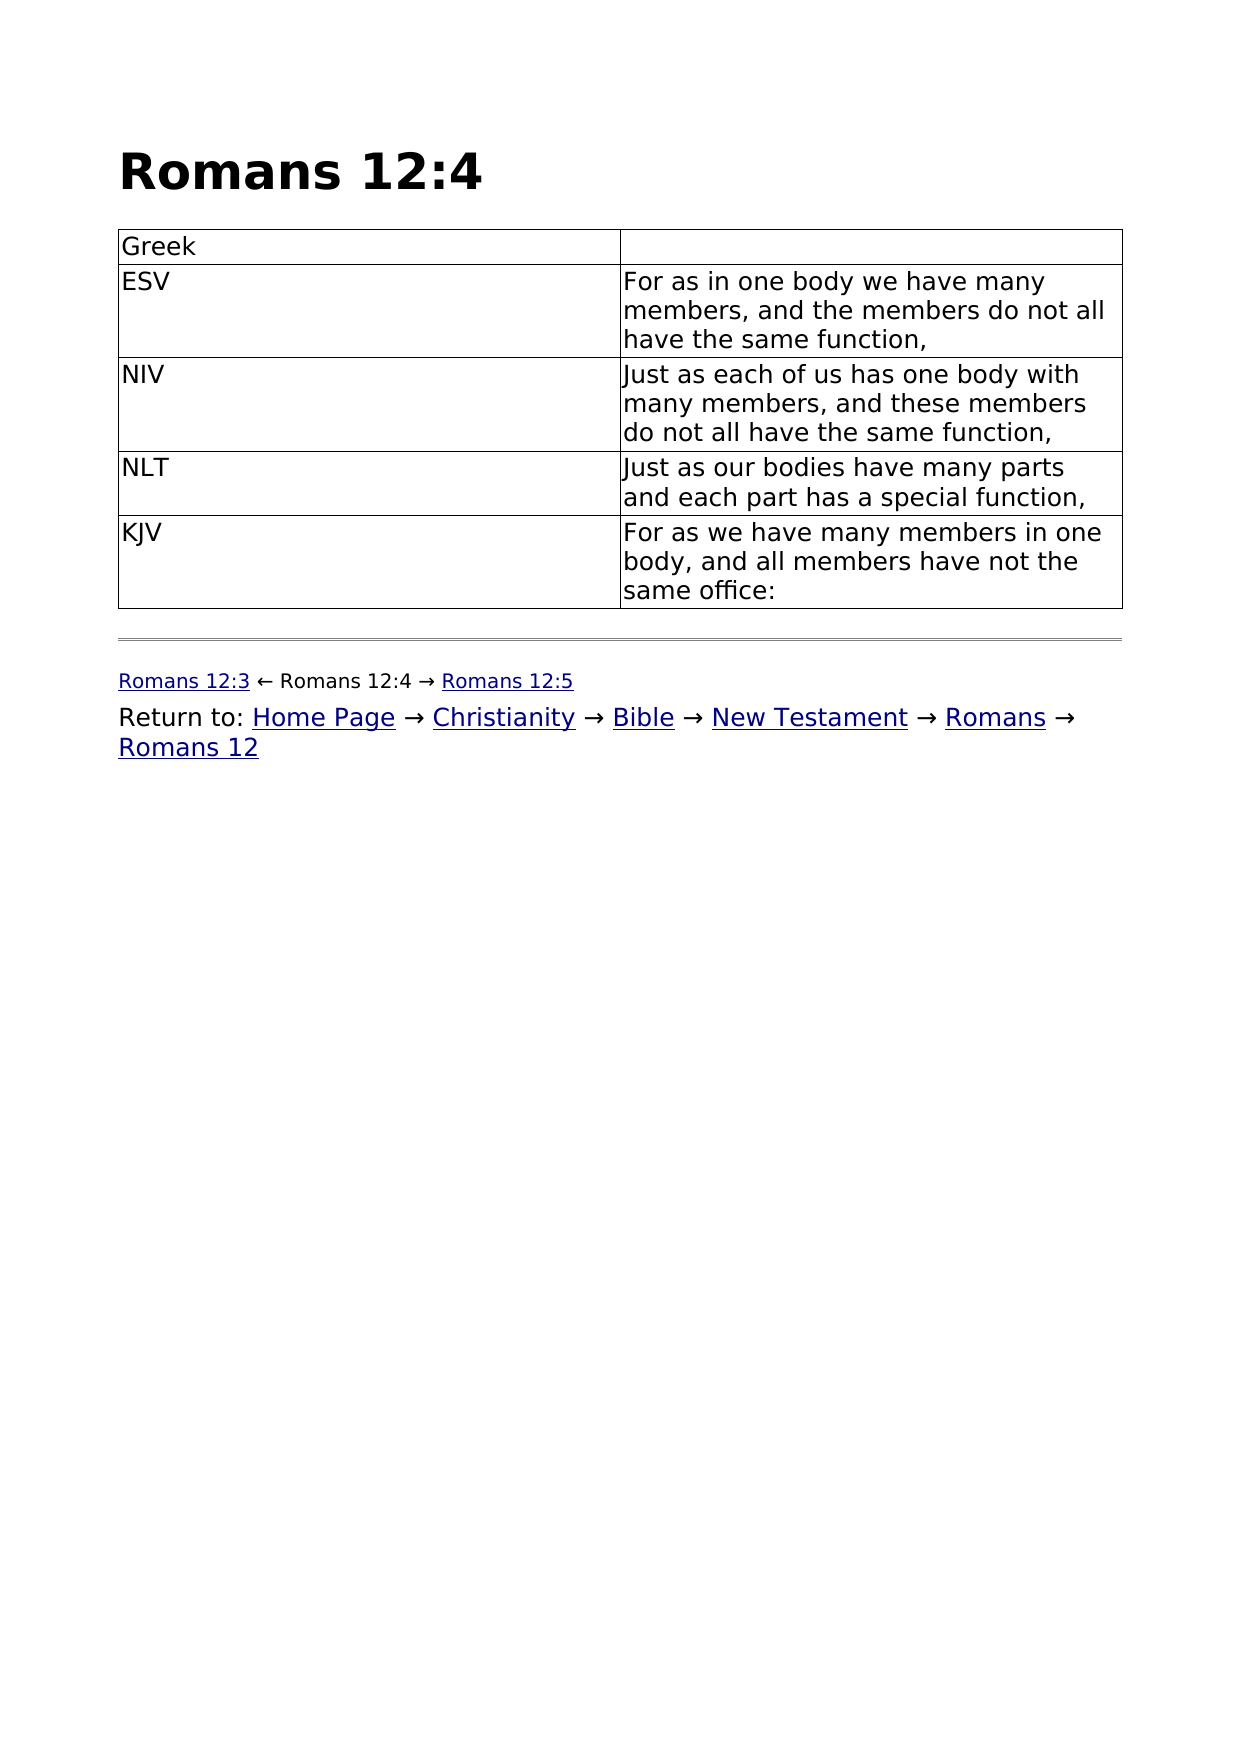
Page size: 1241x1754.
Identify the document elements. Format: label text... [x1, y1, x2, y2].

table_cell For as we have many members in one body, and all members have not the same office: [621, 516, 1122, 608]
table_cell NLT [119, 452, 620, 515]
table_cell KJV [119, 516, 620, 608]
table_cell Just as our bodies have many parts and each part has a special function, [621, 452, 1122, 515]
text Romans 12:3 ← Romans 12:4 → Romans 12:5 [118, 669, 1122, 704]
table_header Greek [119, 230, 620, 264]
text Return to: Home Page → Christianity → Bible → New Testament → Romans → Romans 12 [118, 704, 1122, 762]
subtitle Romans 12:4 [118, 143, 1122, 201]
table_cell Just as each of us has one body with many members, and these members do not all have the same function, [621, 358, 1122, 451]
table_cell ESV [119, 265, 620, 357]
table_header [621, 230, 1122, 264]
table_cell For as in one body we have many members, and the members do not all have the same function, [621, 265, 1122, 357]
table_cell NIV [119, 358, 620, 451]
